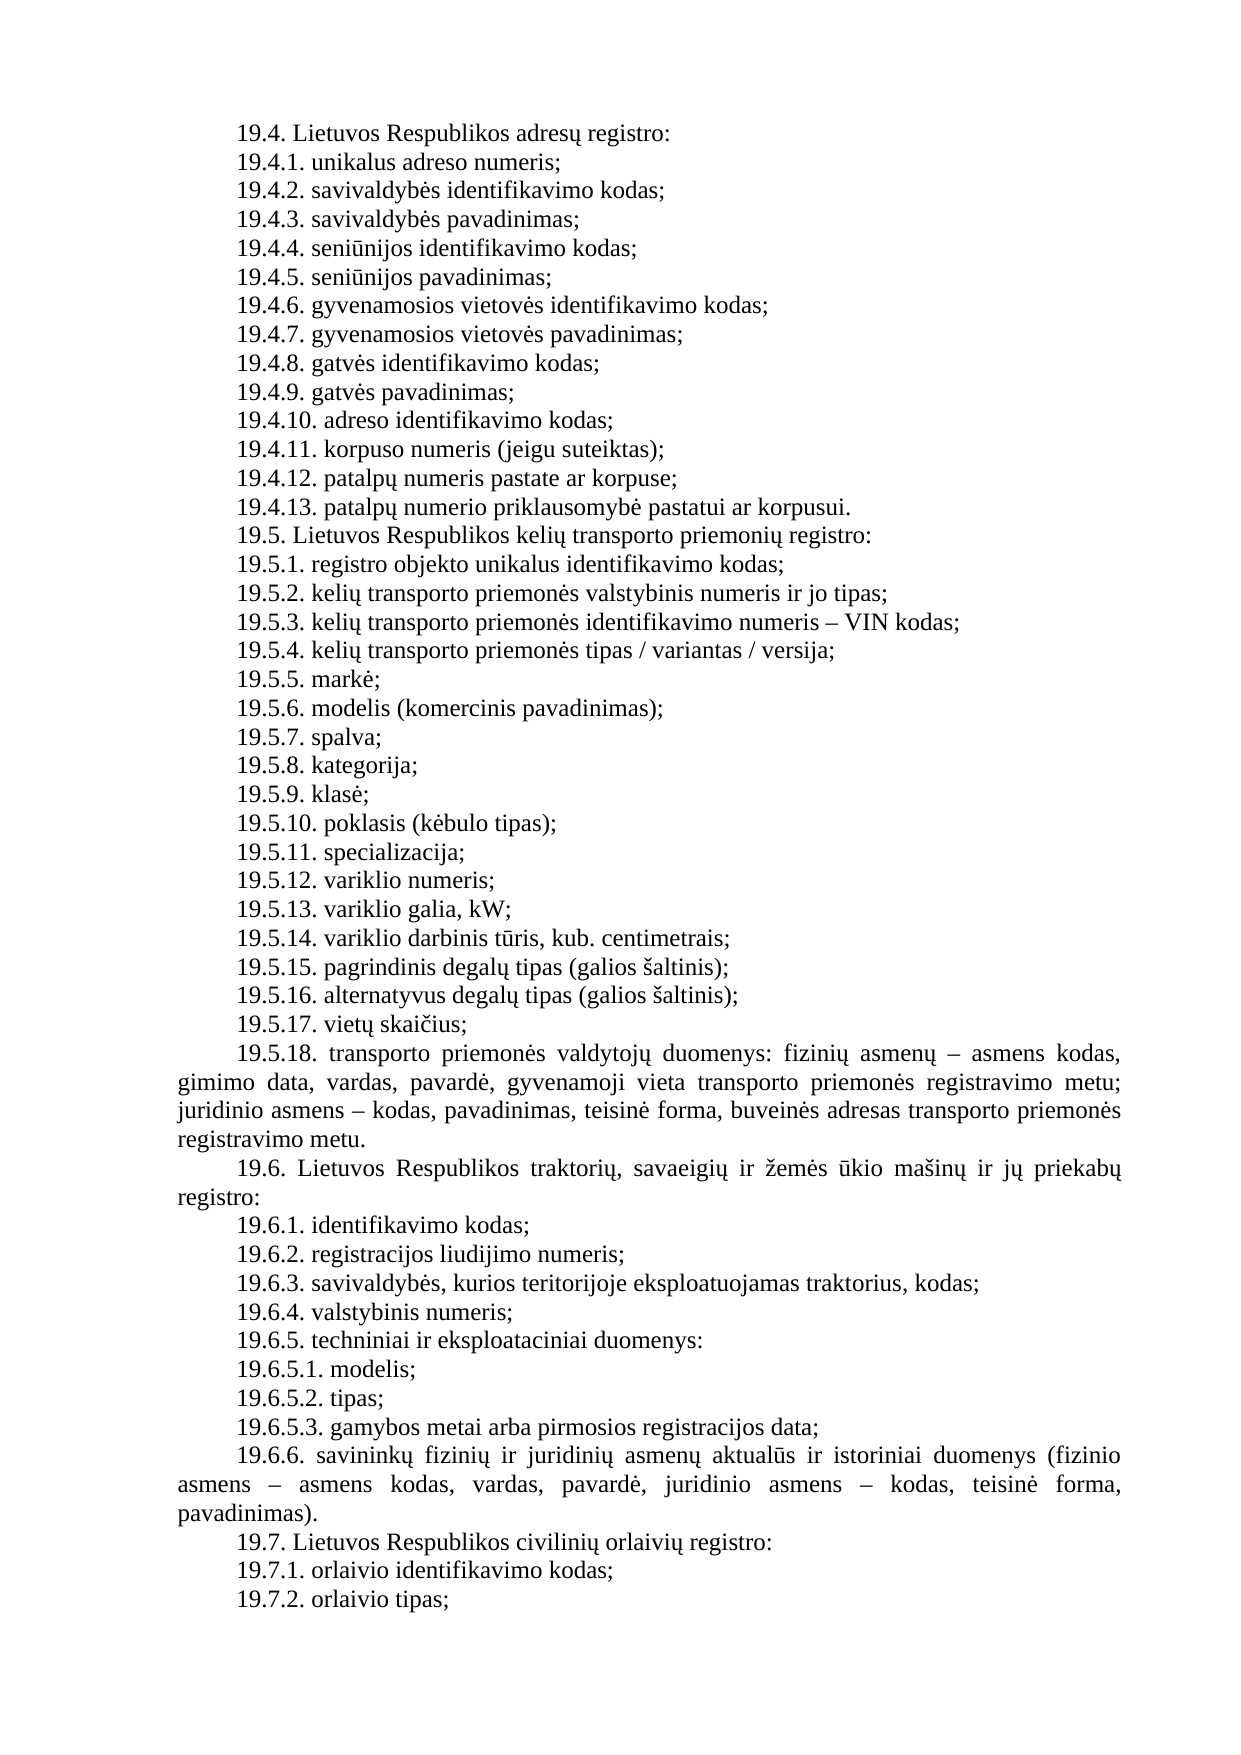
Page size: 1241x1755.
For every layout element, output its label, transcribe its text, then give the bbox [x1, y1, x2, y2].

text 19.4.11. korpuso numeris (jeigu suteiktas); [177, 434, 1122, 463]
text 19.5.5. markė; [177, 664, 1122, 693]
text 19.4.8. gatvės identifikavimo kodas; [177, 348, 1122, 377]
text 19.6.2. registracijos liudijimo numeris; [177, 1239, 1122, 1268]
text 19.5.3. kelių transporto priemonės identifikavimo numeris – VIN kodas; [177, 607, 1122, 636]
text 19.4.12. patalpų numeris pastate ar korpuse; [177, 463, 1122, 492]
text 19.7.2. orlaivio tipas; [177, 1584, 1122, 1613]
text 19.5.17. vietų skaičius; [177, 1009, 1122, 1038]
text 19.6.5.1. modelis; [177, 1354, 1122, 1383]
text 19.7. Lietuvos Respublikos civilinių orlaivių registro: [177, 1527, 1122, 1556]
text 19.4. Lietuvos Respublikos adresų registro: [177, 118, 1122, 147]
text 19.5.16. alternatyvus degalų tipas (galios šaltinis); [177, 981, 1122, 1009]
text 19.6.5. techniniai ir eksploataciniai duomenys: [177, 1326, 1122, 1354]
text 19.5.8. kategorija; [177, 751, 1122, 779]
text 19.5.1. registro objekto unikalus identifikavimo kodas; [177, 549, 1122, 578]
text 19.4.5. seniūnijos pavadinimas; [177, 262, 1122, 291]
text 19.4.10. adreso identifikavimo kodas; [177, 406, 1122, 434]
text 19.5.18. transporto priemonės valdytojų duomenys: fizinių asmenų – asmens kodas, gimimo data, vardas, pavardė, gyvenamoji vieta transporto priemonės registravimo metu; juridinio asmens – kodas, pavadinimas, teisinė forma, buveinės adresas transporto priemonės registravimo metu. [177, 1038, 1122, 1153]
text 19.5.15. pagrindinis degalų tipas (galios šaltinis); [177, 952, 1122, 981]
text 19.6.3. savivaldybės, kurios teritorijoje eksploatuojamas traktorius, kodas; [177, 1268, 1122, 1297]
text 19.6.5.3. gamybos metai arba pirmosios registracijos data; [177, 1412, 1122, 1441]
text 19.4.9. gatvės pavadinimas; [177, 377, 1122, 406]
text 19.7.1. orlaivio identifikavimo kodas; [177, 1556, 1122, 1584]
text 19.6.6. savininkų fizinių ir juridinių asmenų aktualūs ir istoriniai duomenys (fizinio asmens – asmens kodas, vardas, pavardė, juridinio asmens – kodas, teisinė forma, pavadinimas). [177, 1441, 1122, 1527]
text 19.4.4. seniūnijos identifikavimo kodas; [177, 233, 1122, 262]
text 19.6.5.2. tipas; [177, 1383, 1122, 1412]
text 19.5.2. kelių transporto priemonės valstybinis numeris ir jo tipas; [177, 578, 1122, 607]
text 19.4.3. savivaldybės pavadinimas; [177, 204, 1122, 233]
text 19.5.11. specializacija; [177, 837, 1122, 866]
text 19.4.7. gyvenamosios vietovės pavadinimas; [177, 319, 1122, 348]
text 19.5.9. klasė; [177, 779, 1122, 808]
text 19.6.1. identifikavimo kodas; [177, 1211, 1122, 1239]
text 19.4.1. unikalus adreso numeris; [177, 147, 1122, 176]
text 19.5.4. kelių transporto priemonės tipas / variantas / versija; [177, 636, 1122, 664]
text 19.5.13. variklio galia, kW; [177, 894, 1122, 923]
text 19.6. Lietuvos Respublikos traktorių, savaeigių ir žemės ūkio mašinų ir jų priekabų registro: [177, 1153, 1122, 1211]
text 19.5.12. variklio numeris; [177, 866, 1122, 894]
text 19.5.6. modelis (komercinis pavadinimas); [177, 693, 1122, 722]
text 19.4.13. patalpų numerio priklausomybė pastatui ar korpusui. [177, 492, 1122, 521]
text 19.6.4. valstybinis numeris; [177, 1297, 1122, 1326]
text 19.5.7. spalva; [177, 722, 1122, 751]
text 19.5.14. variklio darbinis tūris, kub. centimetrais; [177, 923, 1122, 952]
text 19.5. Lietuvos Respublikos kelių transporto priemonių registro: [177, 521, 1122, 549]
text 19.4.2. savivaldybės identifikavimo kodas; [177, 176, 1122, 204]
text 19.5.10. poklasis (kėbulo tipas); [177, 808, 1122, 837]
text 19.4.6. gyvenamosios vietovės identifikavimo kodas; [177, 291, 1122, 319]
